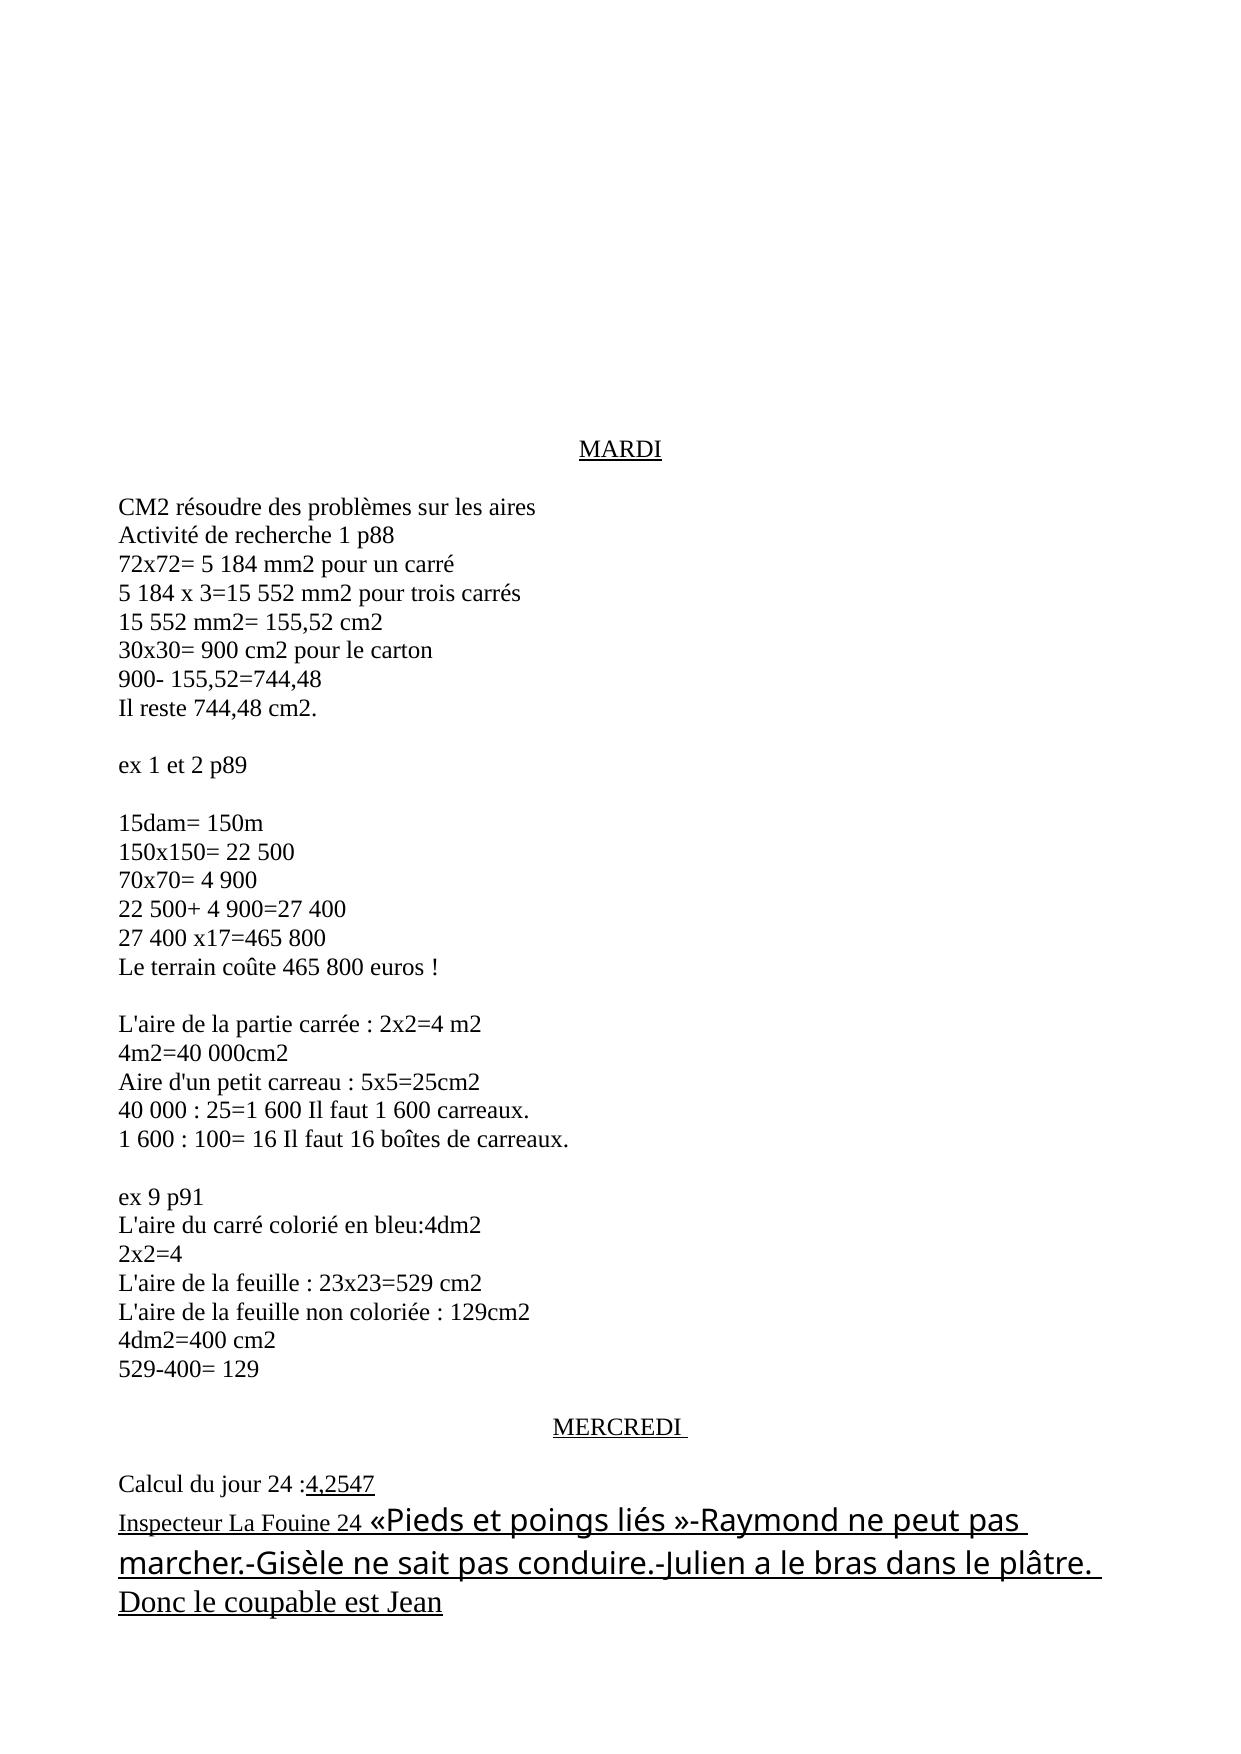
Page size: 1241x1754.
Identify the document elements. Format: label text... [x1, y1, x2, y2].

text 5 184 x 3=15 552 mm2 pour trois carrés [118, 578, 1122, 607]
text 72x72= 5 184 mm2 pour un carré [118, 549, 1122, 578]
text 40 000 : 25=1 600 Il faut 1 600 carreaux. [118, 1096, 1122, 1124]
text 22 500+ 4 900=27 400 [118, 894, 1122, 923]
text 15 552 mm2= 155,52 cm2 [118, 607, 1122, 636]
text Inspecteur La Fouine 24 «Pieds et poings liés »-Raymond ne peut pas marcher.-Gisèle ne sait pas conduire.-Julien a le bras dans le plâtre. [118, 1498, 1122, 1583]
text 900- 155,52=744,48 [118, 664, 1122, 693]
text 529-400= 129 [118, 1354, 1122, 1383]
text 4dm2=400 cm2 [118, 1326, 1122, 1354]
text 4m2=40 000cm2 [118, 1038, 1122, 1067]
text 2x2=4 [118, 1239, 1122, 1268]
text Donc le coupable est Jean [118, 1583, 1122, 1619]
text Aire d'un petit carreau : 5x5=25cm2 [118, 1067, 1122, 1096]
text CM2 résoudre des problèmes sur les aires [118, 492, 1122, 521]
text MARDI [118, 434, 1122, 463]
text L'aire de la feuille : 23x23=529 cm2 [118, 1268, 1122, 1297]
text ex 1 et 2 p89 [118, 751, 1122, 779]
text 27 400 x17=465 800 [118, 923, 1122, 952]
text 70x70= 4 900 [118, 866, 1122, 894]
text MERCREDI [118, 1412, 1122, 1441]
text L'aire de la partie carrée : 2x2=4 m2 [118, 1009, 1122, 1038]
text Activité de recherche 1 p88 [118, 521, 1122, 549]
text Il reste 744,48 cm2. [118, 693, 1122, 722]
text 30x30= 900 cm2 pour le carton [118, 636, 1122, 664]
text 150x150= 22 500 [118, 837, 1122, 866]
text Calcul du jour 24 :4,2547 [118, 1469, 1122, 1498]
text 15dam= 150m [118, 808, 1122, 837]
text Le terrain coûte 465 800 euros ! [118, 952, 1122, 981]
text ex 9 p91 [118, 1182, 1122, 1211]
text L'aire du carré colorié en bleu:4dm2 [118, 1211, 1122, 1239]
text L'aire de la feuille non coloriée : 129cm2 [118, 1297, 1122, 1326]
text 1 600 : 100= 16 Il faut 16 boîtes de carreaux. [118, 1124, 1122, 1153]
